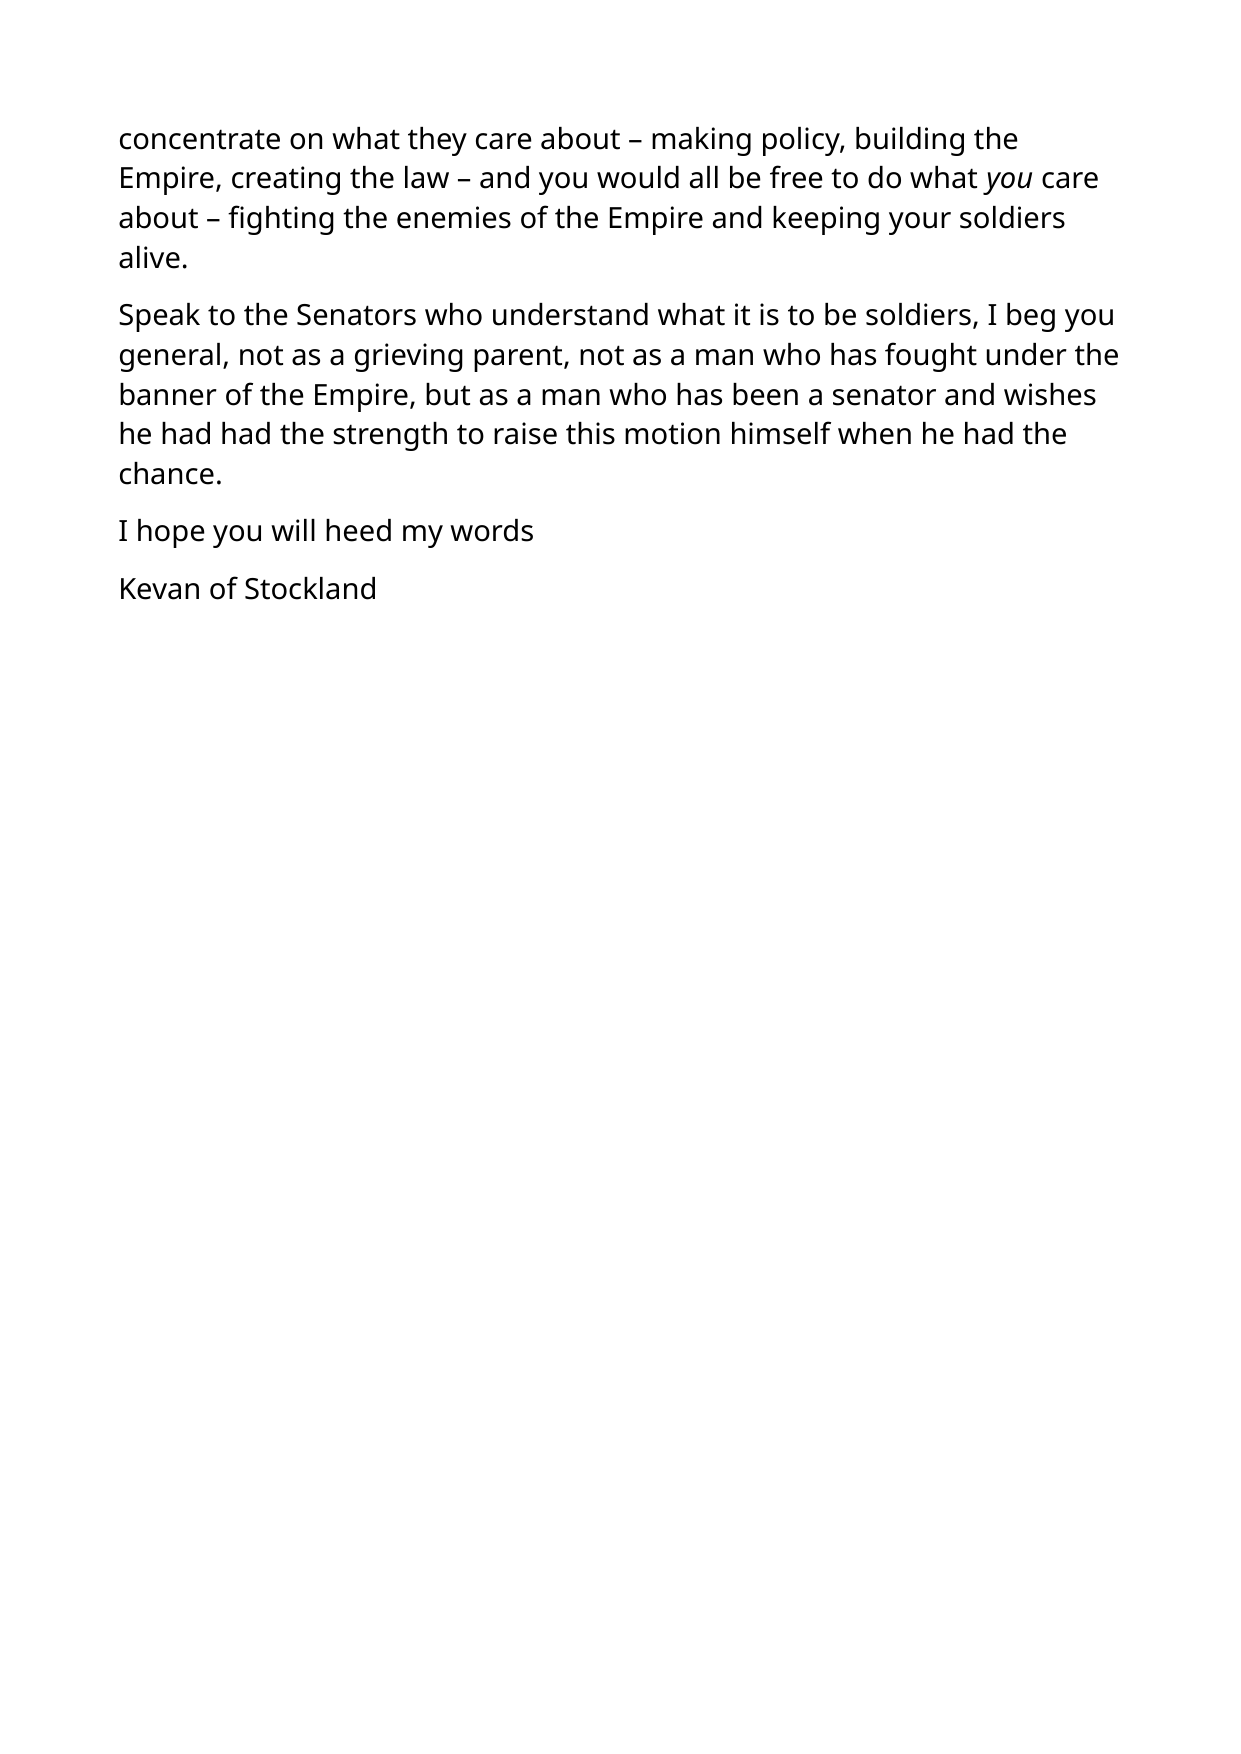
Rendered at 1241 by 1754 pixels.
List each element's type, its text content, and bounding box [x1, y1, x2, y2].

text I hope you will heed my words [118, 511, 1122, 550]
text Kevan of Stockland [118, 568, 1122, 608]
text concentrate on what they care about – making policy, building the Empire, creating the law – and you would all be free to do what you care about – fighting the enemies of the Empire and keeping your soldiers alive. [118, 118, 1122, 277]
text Speak to the Senators who understand what it is to be soldiers, I beg you general, not as a grieving parent, not as a man who has fought under the banner of the Empire, but as a man who has been a senator and wishes he had had the strength to raise this motion himself when he had the chance. [118, 294, 1122, 493]
